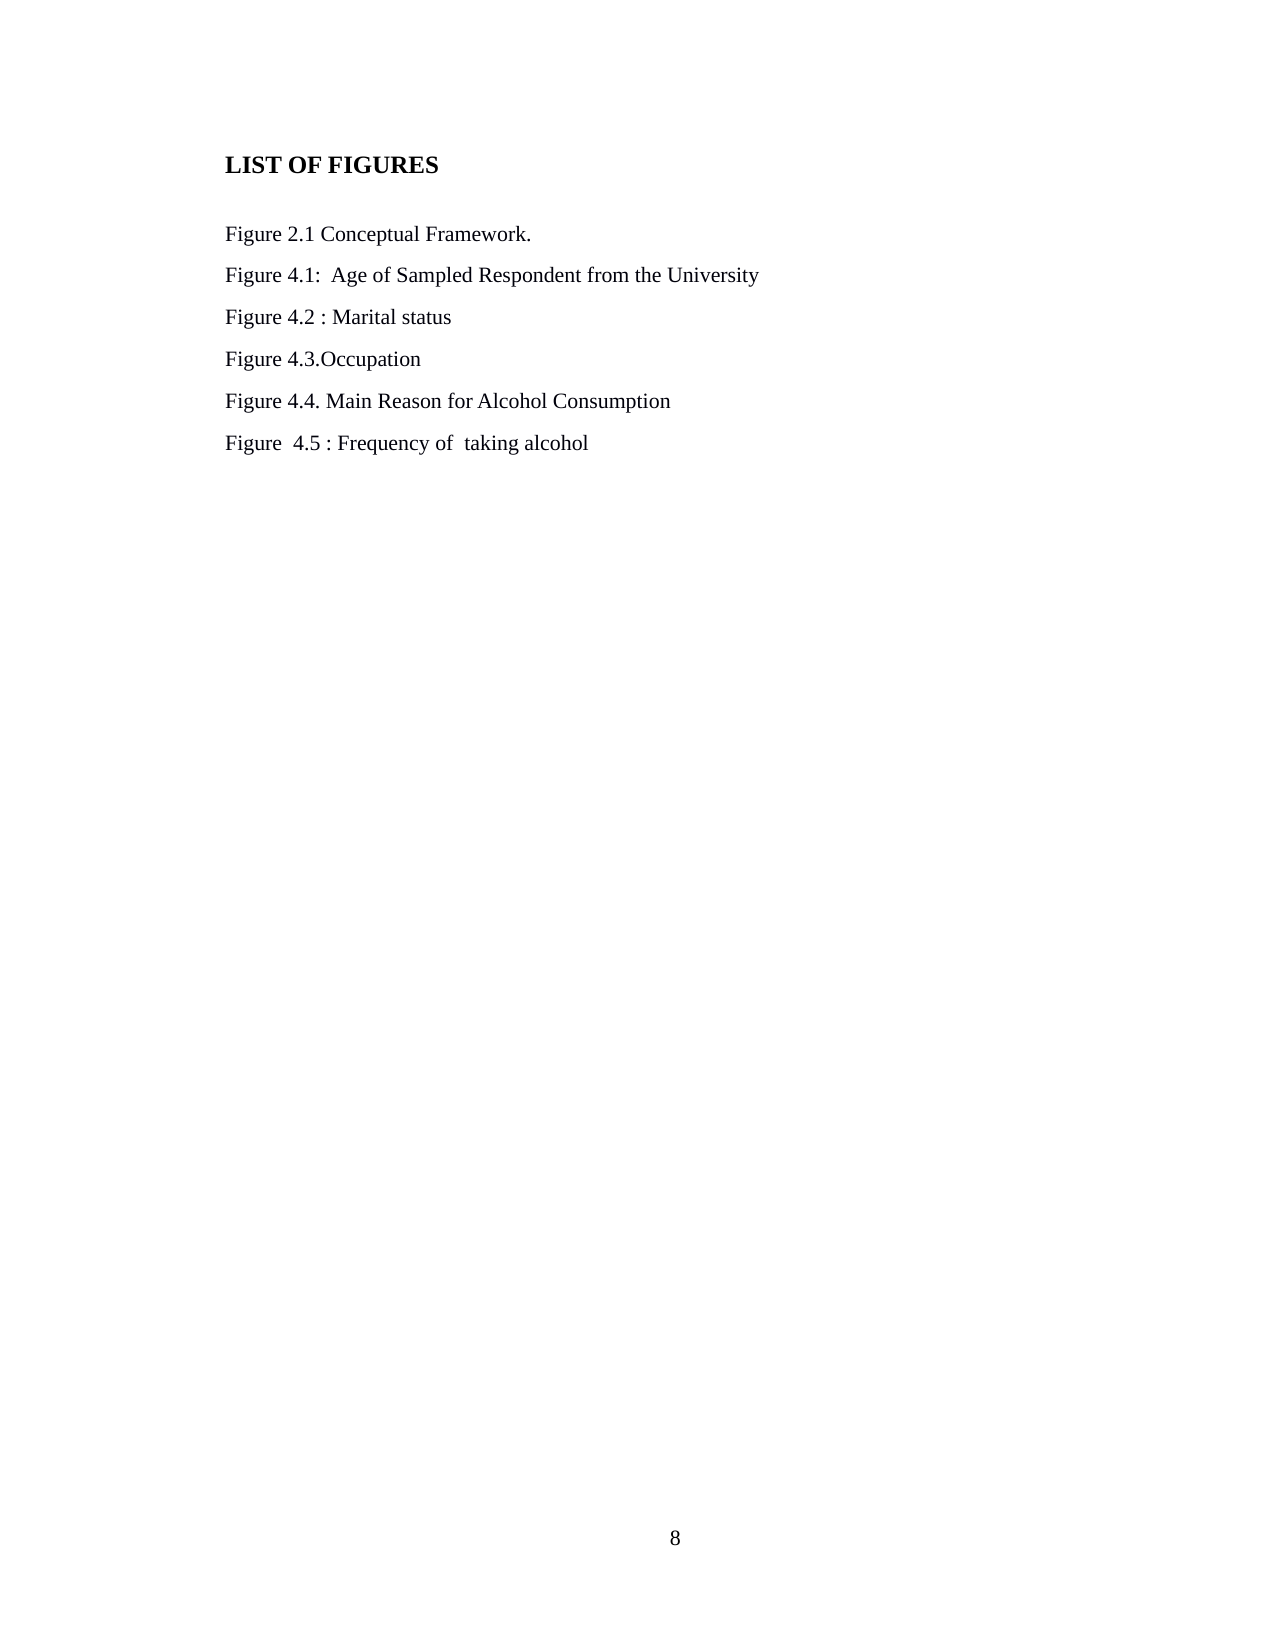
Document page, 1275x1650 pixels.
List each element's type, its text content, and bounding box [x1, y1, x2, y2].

text Figure 4.4. Main Reason for Alcohol Consumption 33 [225, 388, 1125, 413]
text Figure 4.5 : Frequency of taking alcohol 39 [225, 430, 1125, 455]
text Figure 4.3.Occupation 30 [225, 346, 1125, 371]
text Figure 4.2 : Marital status 29 [225, 304, 1125, 329]
subtitle List of figures [225, 150, 1125, 179]
text Figure 2.1 Conceptual Framework. 20 [225, 221, 1125, 246]
text Figure 4.1: Age of Sampled Respondent from the University 28 [225, 262, 1125, 288]
